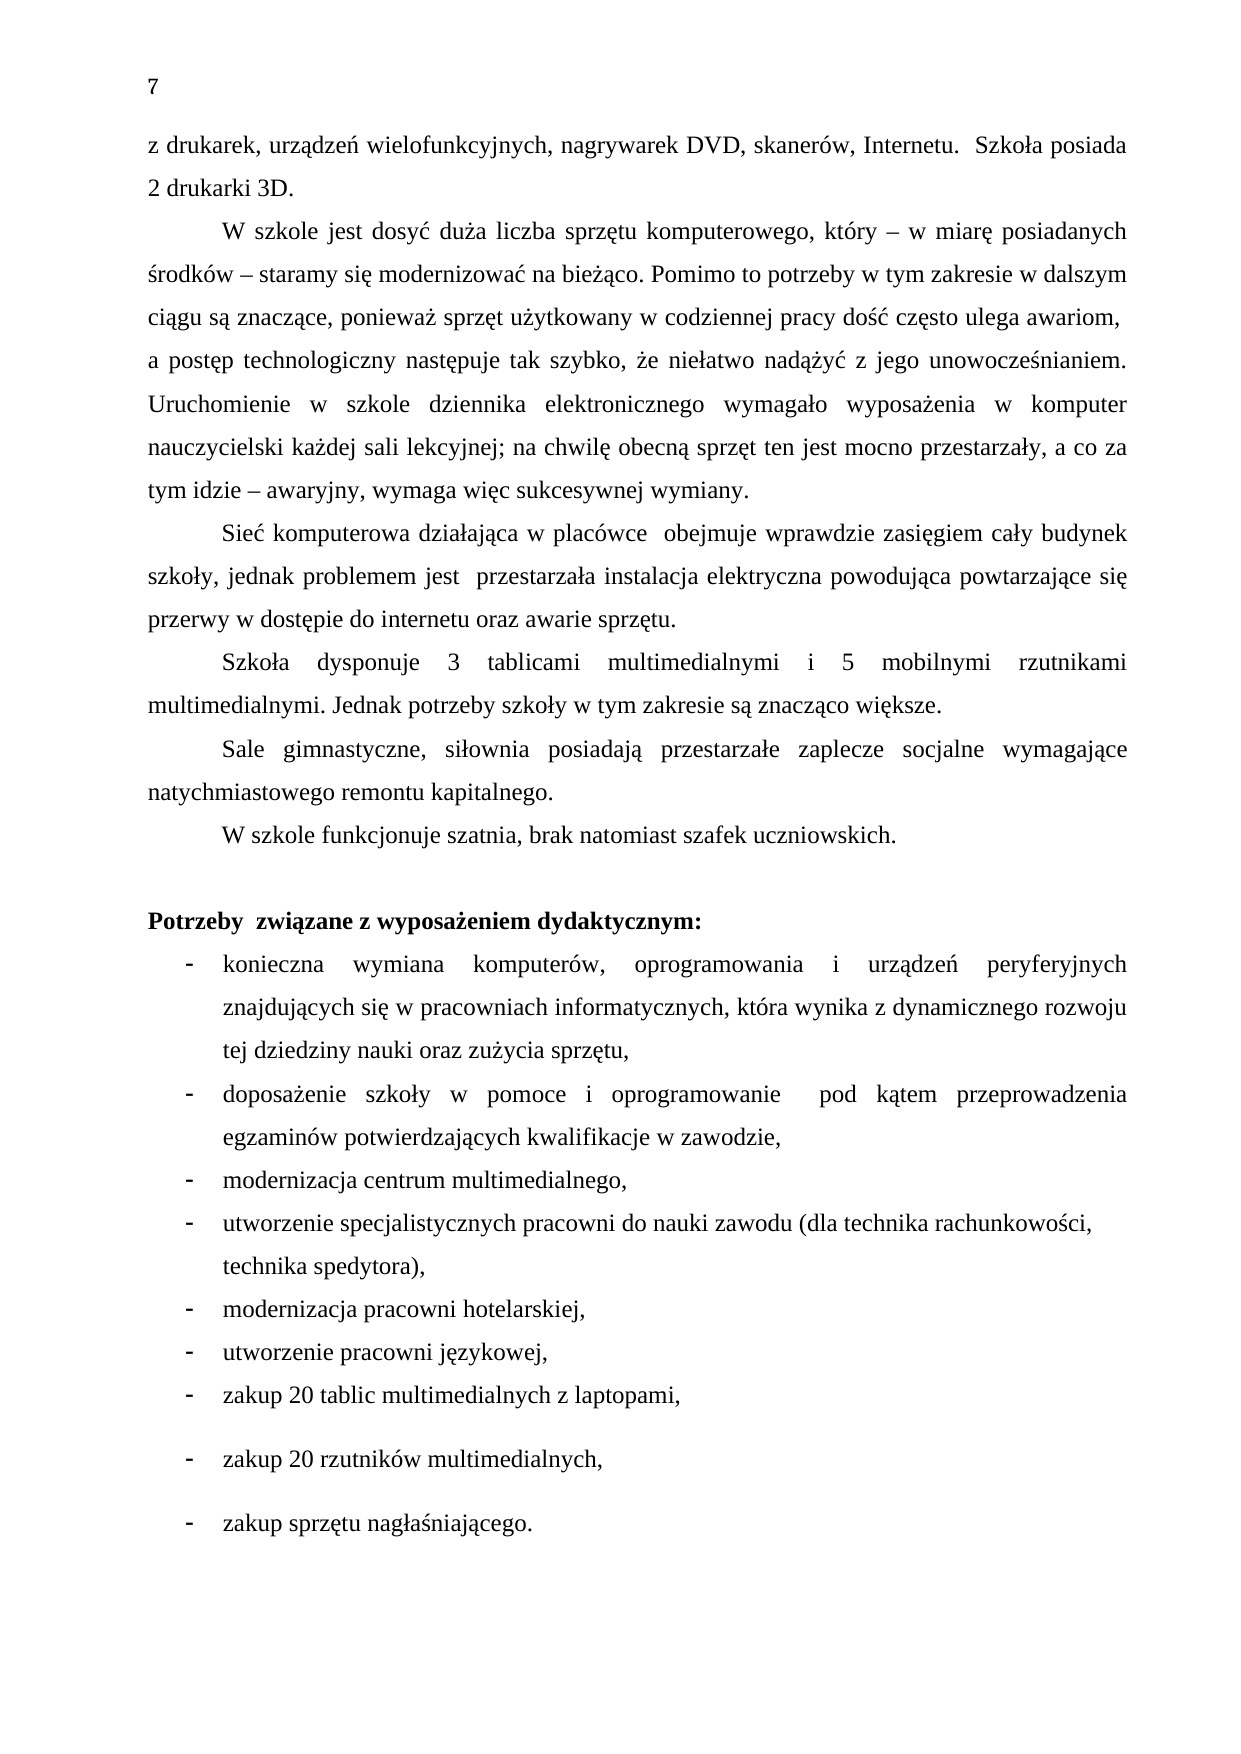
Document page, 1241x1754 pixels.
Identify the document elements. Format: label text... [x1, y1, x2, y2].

list utworzenie specjalistycznych pracowni do nauki zawodu (dla technika rachunkowości, technika spedytora), [185, 1208, 1128, 1280]
list doposażenie szkoły w pomoce i oprogramowanie pod kątem przeprowadzenia egzaminów potwierdzających kwalifikacje w zawodzie, [185, 1079, 1128, 1151]
text W szkole jest dosyć duża liczba sprzętu komputerowego, który – w miarę posiadanych środków – staramy się modernizować na bieżąco. Pomimo to potrzeby w tym zakresie w dalszym ciągu są znaczące, ponieważ sprzęt użytkowany w codziennej pracy dość często ulega awariom, a postęp technologiczny następuje tak szybko, że niełatwo nadążyć z jego unowocześnianiem. Uruchomienie w szkole dziennika elektronicznego wymagało wyposażenia w komputer nauczycielski każdej sali lekcyjnej; na chwilę obecną sprzęt ten jest mocno przestarzały, a co za tym idzie – awaryjny, wymaga więc sukcesywnej wymiany. [148, 216, 1128, 504]
list konieczna wymiana komputerów, oprogramowania i urządzeń peryferyjnych znajdujących się w pracowniach informatycznych, która wynika z dynamicznego rozwoju tej dziedziny nauki oraz zużycia sprzętu, [185, 949, 1128, 1064]
list zakup 20 rzutników multimedialnych, [185, 1444, 1128, 1473]
list modernizacja pracowni hotelarskiej, [185, 1294, 1128, 1323]
list zakup sprzętu nagłaśniającego. [185, 1508, 1128, 1537]
list modernizacja centrum multimedialnego, [185, 1165, 1128, 1194]
list utworzenie pracowni językowej, [185, 1337, 1128, 1366]
text z drukarek, urządzeń wielofunkcyjnych, nagrywarek DVD, skanerów, Internetu. Szkoła posiada 2 drukarki 3D. [148, 130, 1128, 202]
text Sale gimnastyczne, siłownia posiadają przestarzałe zaplecze socjalne wymagające natychmiastowego remontu kapitalnego. [148, 734, 1128, 806]
list zakup 20 tablic multimedialnych z laptopami, [185, 1381, 1128, 1409]
text Potrzeby związane z wyposażeniem dydaktycznym: [148, 906, 1128, 935]
text Szkoła dysponuje 3 tablicami multimedialnymi i 5 mobilnymi rzutnikami multimedialnymi. Jednak potrzeby szkoły w tym zakresie są znacząco większe. [148, 647, 1128, 719]
text W szkole funkcjonuje szatnia, brak natomiast szafek uczniowskich. [148, 820, 1128, 849]
text Sieć komputerowa działająca w placówce obejmuje wprawdzie zasięgiem cały budynek szkoły, jednak problemem jest przestarzała instalacja elektryczna powodująca powtarzające się przerwy w dostępie do internetu oraz awarie sprzętu. [148, 518, 1128, 633]
